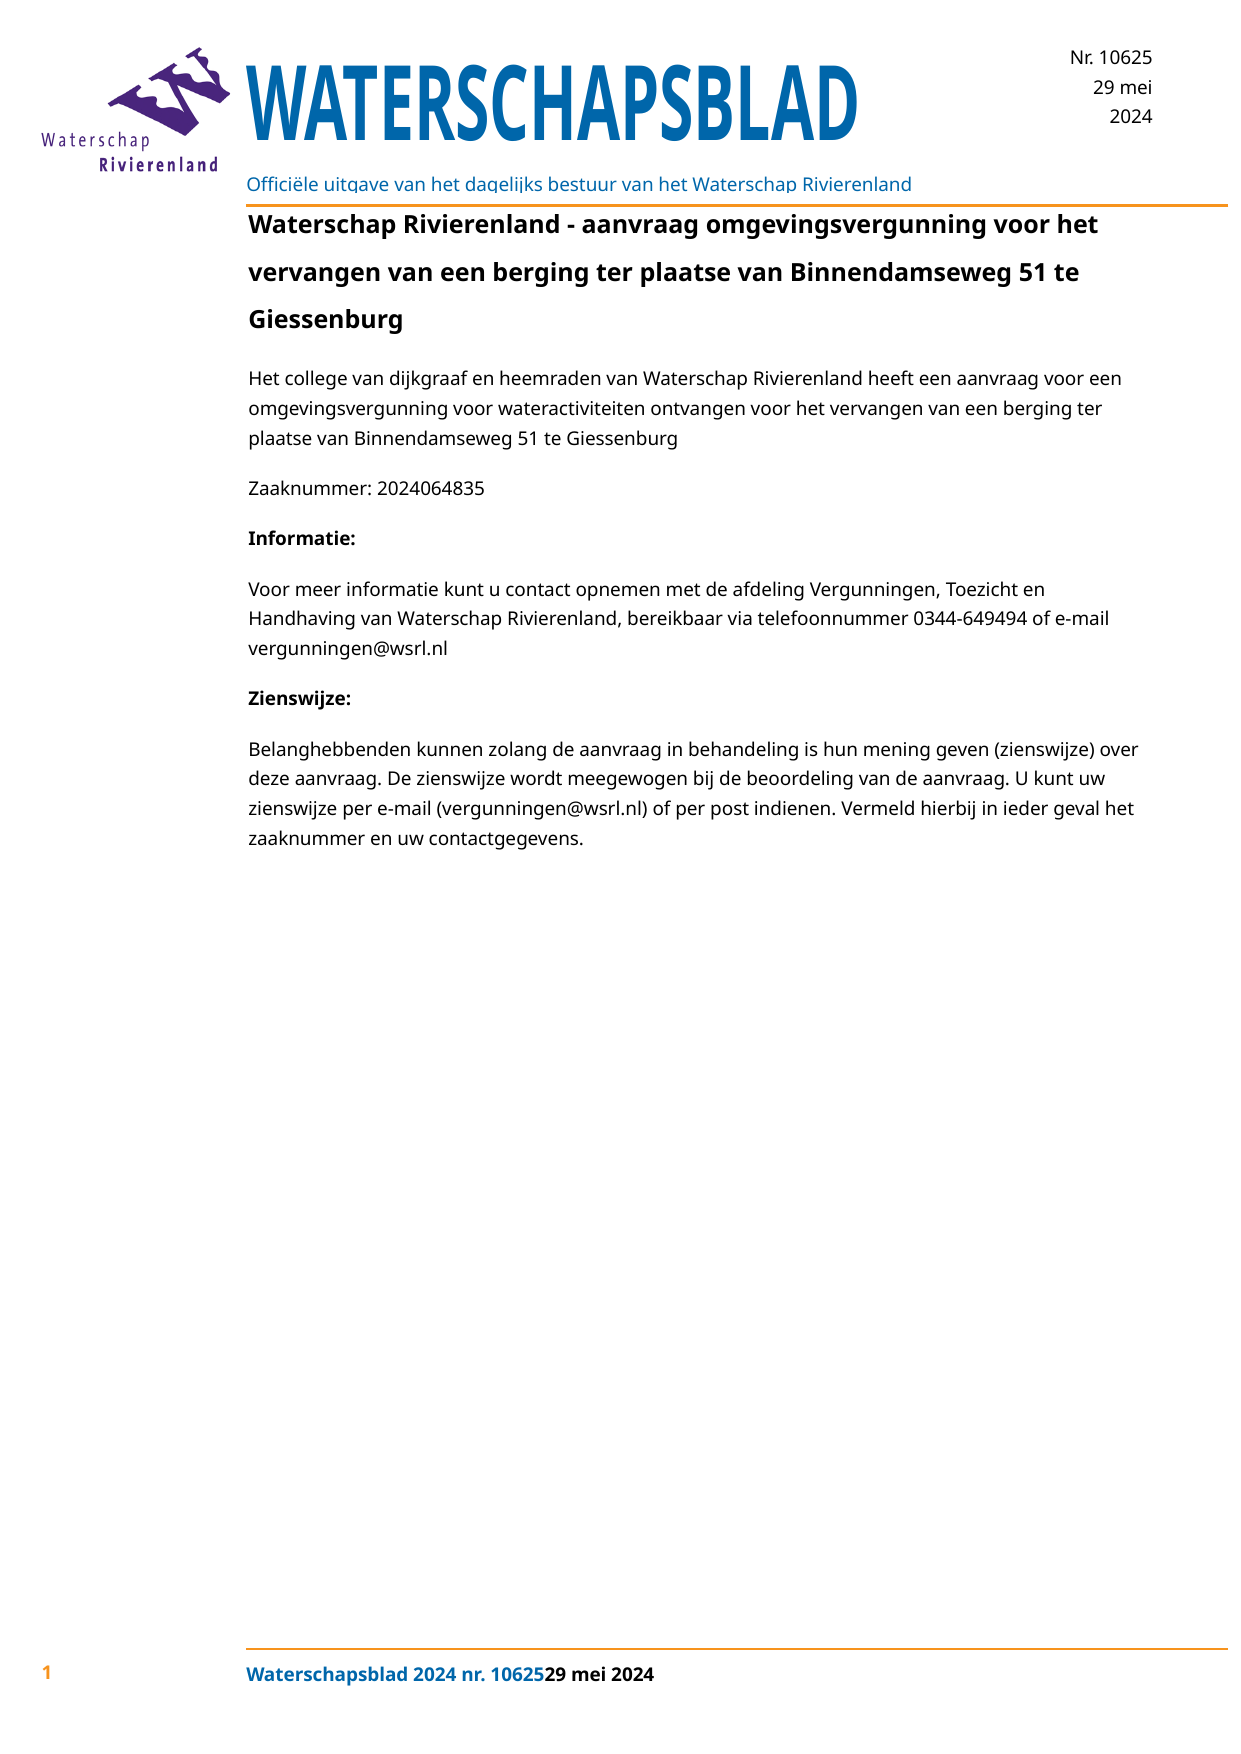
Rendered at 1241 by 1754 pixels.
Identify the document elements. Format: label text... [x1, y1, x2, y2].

text Zienswijze: [248, 686, 1152, 711]
text Zaaknummer: 2024064835 [248, 475, 1152, 501]
text Informatie: [248, 526, 1152, 551]
picture [41, 47, 231, 172]
text Waterschap Rivierenland - aanvraag omgevingsvergunning voor het vervangen van een berging ter plaatse van Binnendamseweg 51 te Giessenburg [248, 207, 1152, 336]
text Het college van dijkgraaf en heemraden van Waterschap Rivierenland heeft een aanvraag voor een omgevingsvergunning voor wateractiviteiten ontvangen voor het vervangen van een berging ter plaatse van Binnendamseweg 51 te Giessenburg [248, 366, 1152, 450]
text Voor meer informatie kunt u contact opnemen met de afdeling Vergunningen, Toezicht en Handhaving van Waterschap Rivierenland, bereikbaar via telefoonnummer 0344-649494 of e-mail vergunningen@wsrl.nl [248, 576, 1152, 661]
text Belanghebbenden kunnen zolang de aanvraag in behandeling is hun mening geven (zienswijze) over deze aanvraag. De zienswijze wordt meegewogen bij de beoordeling van de aanvraag. U kunt uw zienswijze per e-mail (vergunningen@wsrl.nl) of per post indienen. Vermeld hierbij in ieder geval het zaaknummer en uw contactgegevens. [248, 736, 1152, 850]
